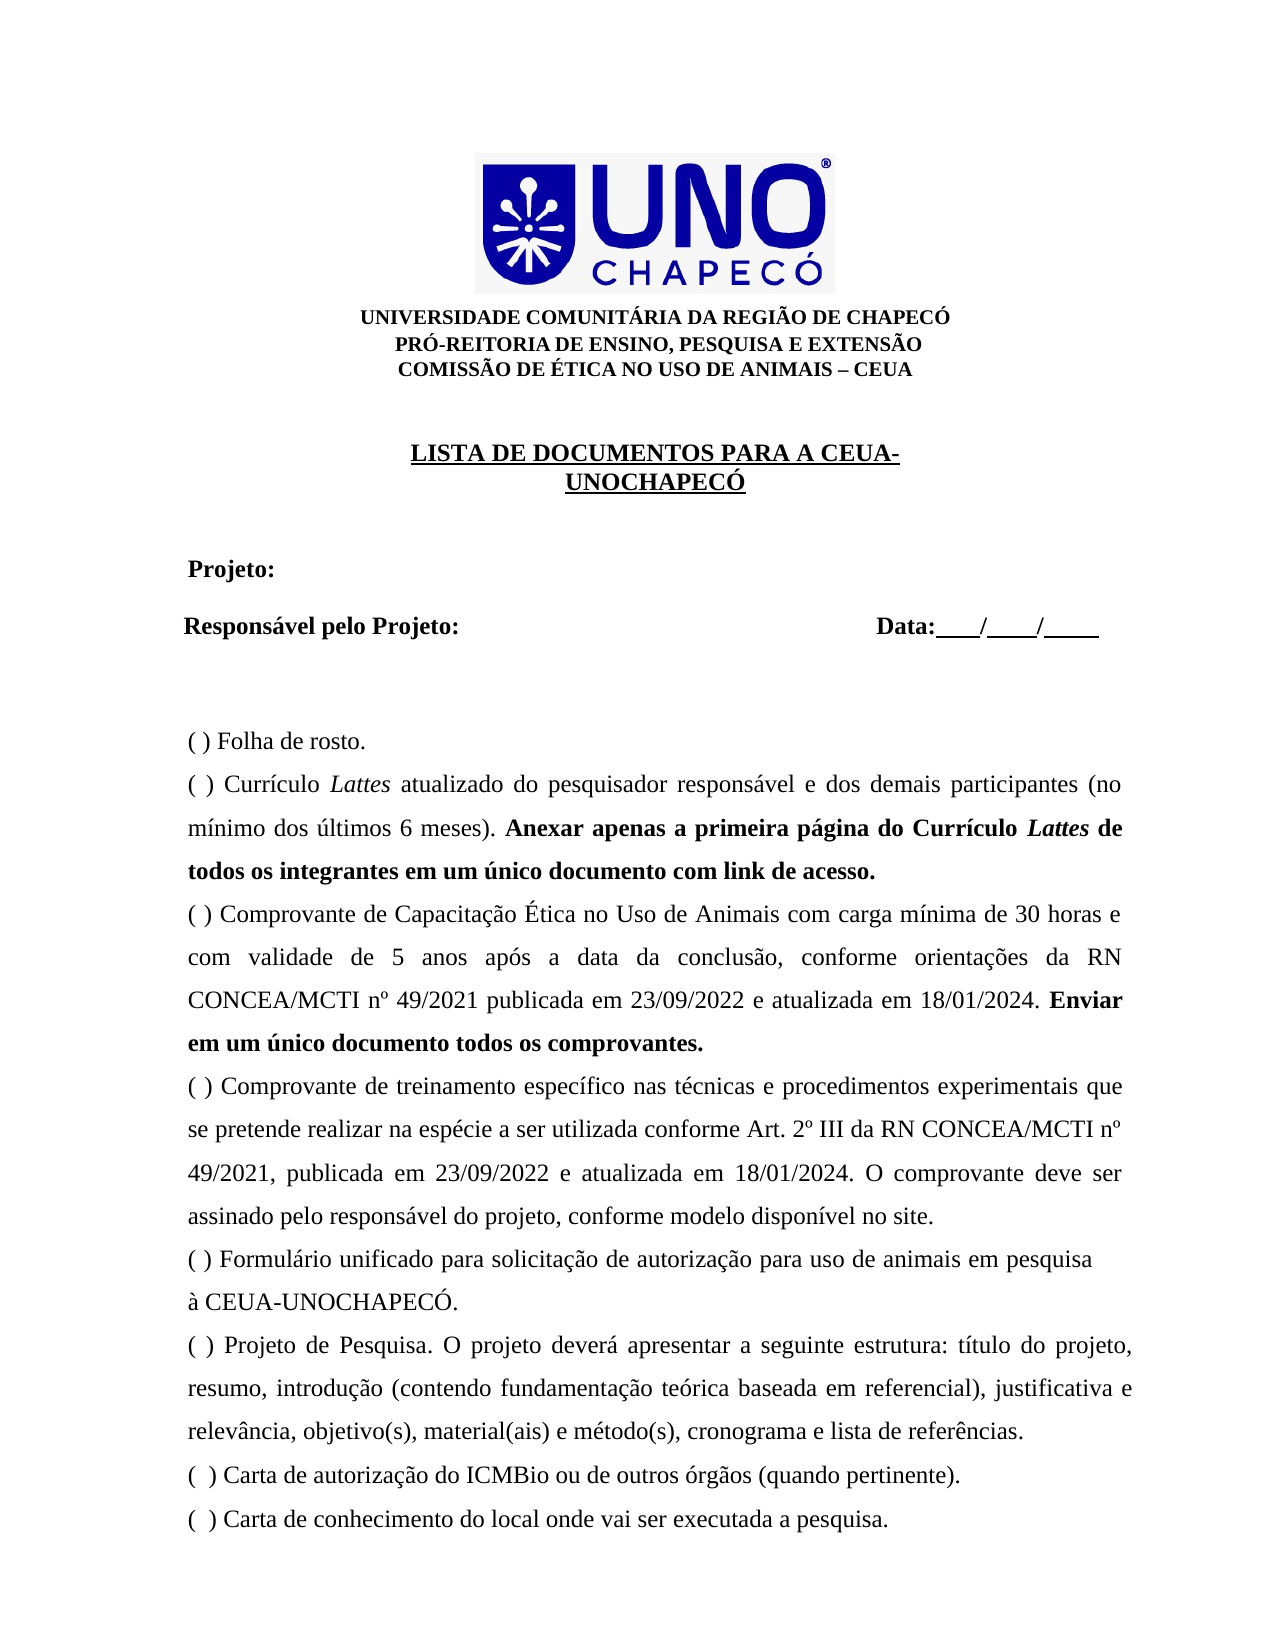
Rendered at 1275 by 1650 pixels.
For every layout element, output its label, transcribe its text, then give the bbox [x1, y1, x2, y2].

subtitle Responsável pelo Projeto: Data: / / [177, 611, 1133, 640]
text ( ) Comprovante de treinamento específico nas técnicas e procedimentos experimentais que se pretende realizar na espécie a ser utilizada conforme Art. 2º III da RN CONCEA/MCTI nº 49/2021, publicada em 23/09/2022 e atualizada em 18/01/2024. O comprovante deve ser assinado pelo responsável do projeto, conforme modelo disponível no site. [188, 1071, 1122, 1229]
text PRÓ-REITORIA DE ENSINO, PESQUISA E EXTENSÃO [225, 332, 1087, 356]
text COMISSÃO DE ÉTICA NO USO DE ANIMAIS – CEUA [177, 357, 1133, 381]
text ( ) Folha de rosto. [188, 726, 1133, 755]
text ( ) Projeto de Pesquisa. O projeto deverá apresentar a seguinte estrutura: título do projeto, resumo, introdução (contendo fundamentação teórica baseada em referencial), justificativa e relevância, objetivo(s), material(ais) e método(s), cronograma e lista de referências. [188, 1330, 1133, 1445]
picture [475, 153, 836, 294]
text ( ) Carta de conhecimento do local onde vai ser executada a pesquisa. [188, 1504, 976, 1532]
text UNIVERSIDADE COMUNITÁRIA DA REGIÃO DE CHAPECÓ [177, 304, 1133, 329]
text Projeto: [188, 554, 1133, 582]
text ( ) Carta de autorização do ICMBio ou de outros órgãos (quando pertinente). [188, 1460, 976, 1489]
subtitle LISTA DE DOCUMENTOS PARA A CEUA-UNOCHAPECÓ [322, 438, 988, 496]
text ( ) Comprovante de Capacitação Ética no Uso de Animais com carga mínima de 30 horas e com validade de 5 anos após a data da conclusão, conforme orientações da RN CONCEA/MCTI nº 49/2021 publicada em 23/09/2022 e atualizada em 18/01/2024. Enviar em um único documento todos os comprovantes. [188, 899, 1123, 1057]
text ( ) Formulário unificado para solicitação de autorização para uso de animais em pesquisa à CEUA-UNOCHAPECÓ. [188, 1244, 1094, 1316]
text ( ) Currículo Lattes atualizado do pesquisador responsável e dos demais participantes (no mínimo dos últimos 6 meses). Anexar apenas a primeira página do Currículo Lattes de todos os integrantes em um único documento com link de acesso. [188, 769, 1123, 884]
